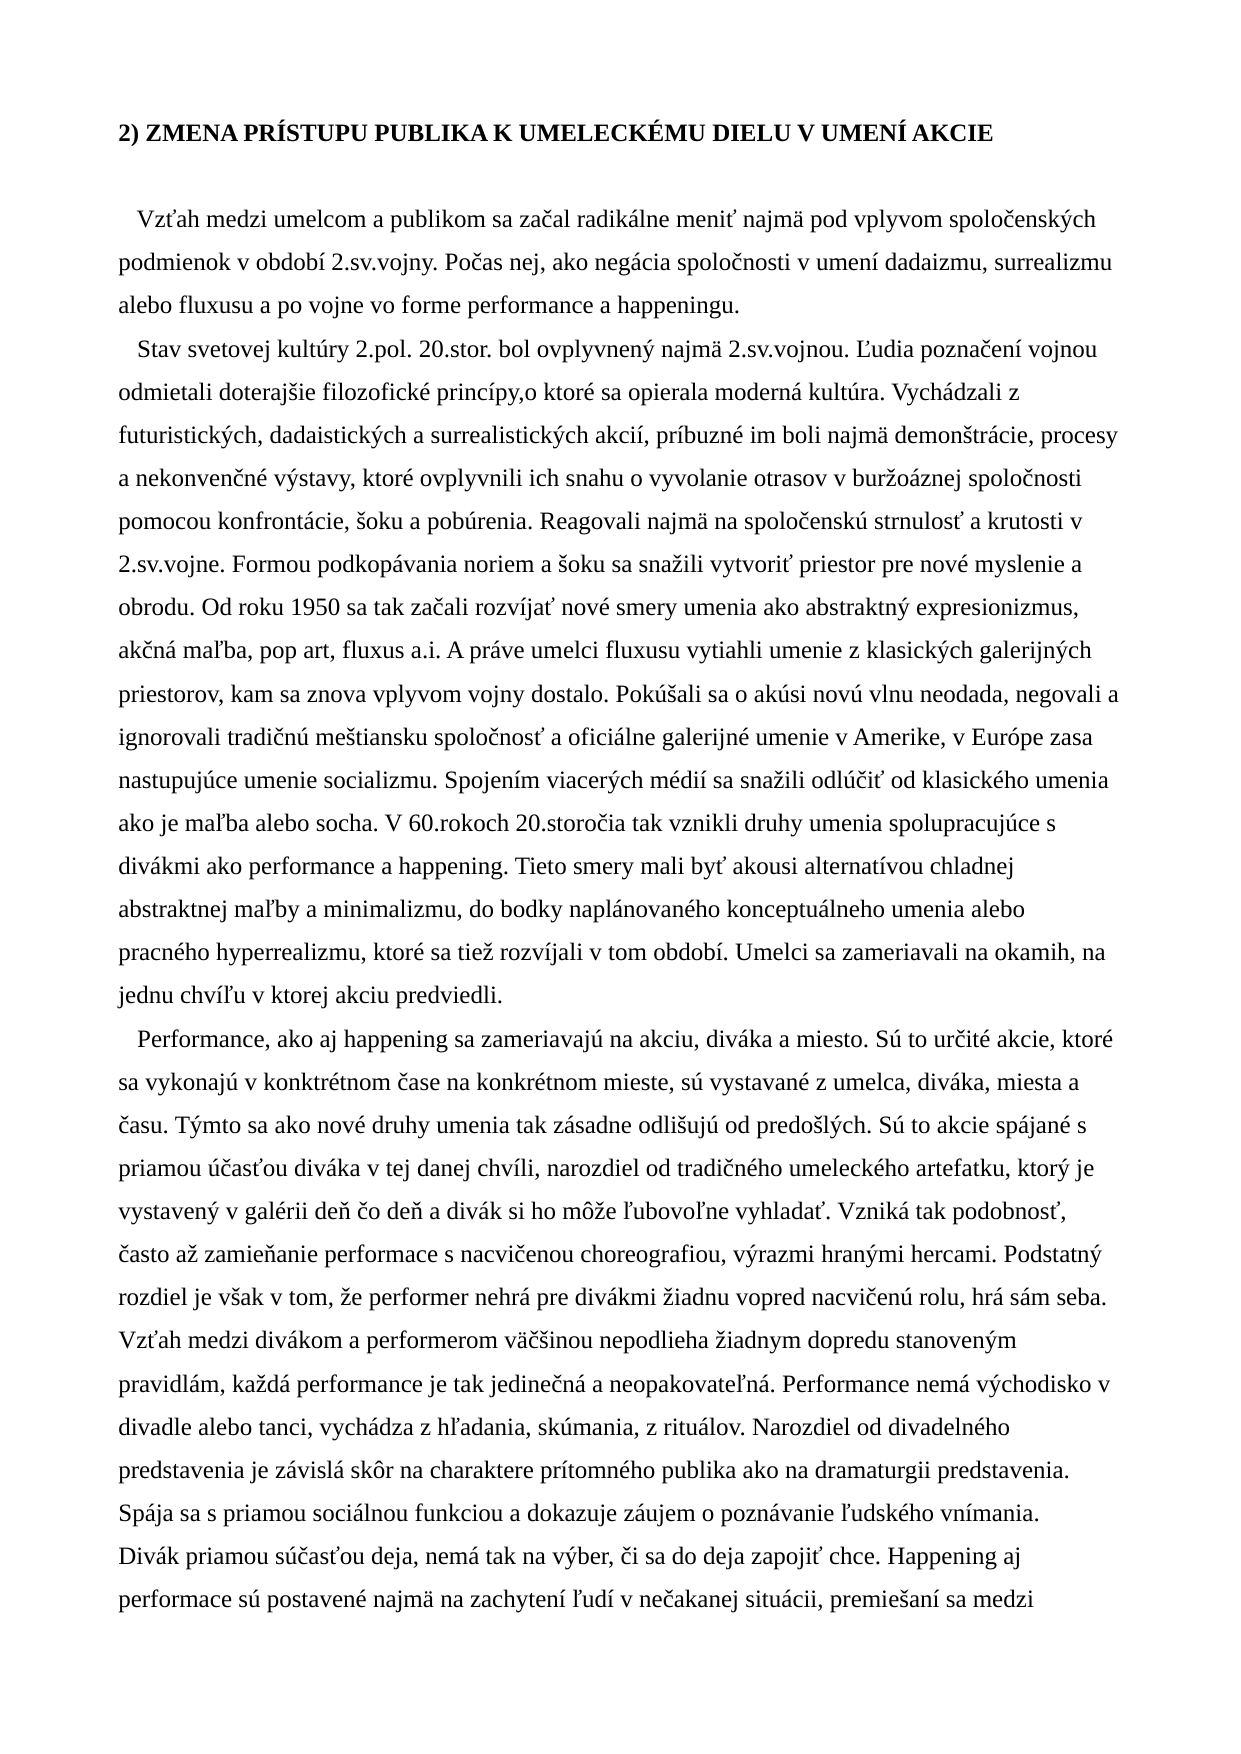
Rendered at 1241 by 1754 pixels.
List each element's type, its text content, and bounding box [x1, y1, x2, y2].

text Vzťah medzi umelcom a publikom sa začal radikálne meniť najmä pod vplyvom spoločenských podmienok v období 2.sv.vojny. Počas nej, ako negácia spoločnosti v umení dadaizmu, surrealizmu alebo fluxusu a po vojne vo forme performance a happeningu. [118, 204, 1122, 319]
text 2) ZMENA PRÍSTUPU PUBLIKA K UMELECKÉMU DIELU V UMENÍ AKCIE [118, 118, 1122, 147]
text Performance, ako aj happening sa zameriavajú na akciu, diváka a miesto. Sú to určité akcie, ktoré sa vykonajú v konktrétnom čase na konkrétnom mieste, sú vystavané z umelca, diváka, miesta a času. Týmto sa ako nové druhy umenia tak zásadne odlišujú od predošlých. Sú to akcie spájané s priamou účasťou diváka v tej danej chvíli, narozdiel od tradičného umeleckého artefatku, ktorý je vystavený v galérii deň čo deň a divák si ho môže ľubovoľne vyhladať. Vzniká tak podobnosť, často až zamieňanie performace s nacvičenou choreografiou, výrazmi hranými hercami. Podstatný rozdiel je však v tom, že performer nehrá pre divákmi žiadnu vopred nacvičenú rolu, hrá sám seba. Vzťah medzi divákom a performerom väčšinou nepodlieha žiadnym dopredu stanoveným pravidlám, každá performance je tak jedinečná a neopakovateľná. Performance nemá východisko v divadle alebo tanci, vychádza z hľadania, skúmania, z rituálov. Narozdiel od divadelného predstavenia je závislá skôr na charaktere prítomného publika ako na dramaturgii predstavenia. Spája sa s priamou sociálnou funkciou a dokazuje záujem o poznávanie ľudského vnímania. [118, 1024, 1122, 1527]
text Stav svetovej kultúry 2.pol. 20.stor. bol ovplyvnený najmä 2.sv.vojnou. Ľudia poznačení vojnou odmietali doterajšie filozofické princípy,o ktoré sa opierala moderná kultúra. Vychádzali z futuristických, dadaistických a surrealistických akcií, príbuzné im boli najmä demonštrácie, procesy a nekonvenčné výstavy, ktoré ovplyvnili ich snahu o vyvolanie otrasov v buržoáznej spoločnosti pomocou konfrontácie, šoku a pobúrenia. Reagovali najmä na spoločenskú strnulosť a krutosti v 2.sv.vojne. Formou podkopávania noriem a šoku sa snažili vytvoriť priestor pre nové myslenie a obrodu. Od roku 1950 sa tak začali rozvíjať nové smery umenia ako abstraktný expresionizmus, akčná maľba, pop art, fluxus a.i. A práve umelci fluxusu vytiahli umenie z klasických galerijných priestorov, kam sa znova vplyvom vojny dostalo. Pokúšali sa o akúsi novú vlnu neodada, negovali a ignorovali tradičnú meštiansku spoločnosť a oficiálne galerijné umenie v Amerike, v Európe zasa nastupujúce umenie socializmu. Spojením viacerých médií sa snažili odlúčiť od klasického umenia ako je maľba alebo socha. V 60.rokoch 20.storočia tak vznikli druhy umenia spolupracujúce s divákmi ako performance a happening. Tieto smery mali byť akousi alternatívou chladnej abstraktnej maľby a minimalizmu, do bodky naplánovaného konceptuálneho umenia alebo pracného hyperrealizmu, ktoré sa tiež rozvíjali v tom období. Umelci sa zameriavali na okamih, na jednu chvíľu v ktorej akciu predviedli. [118, 334, 1122, 1009]
text Divák priamou súčasťou deja, nemá tak na výber, či sa do deja zapojiť chce. Happening aj performace sú postavené najmä na zachytení ľudí v nečakanej situácii, premiešaní sa medzi [118, 1541, 1122, 1613]
